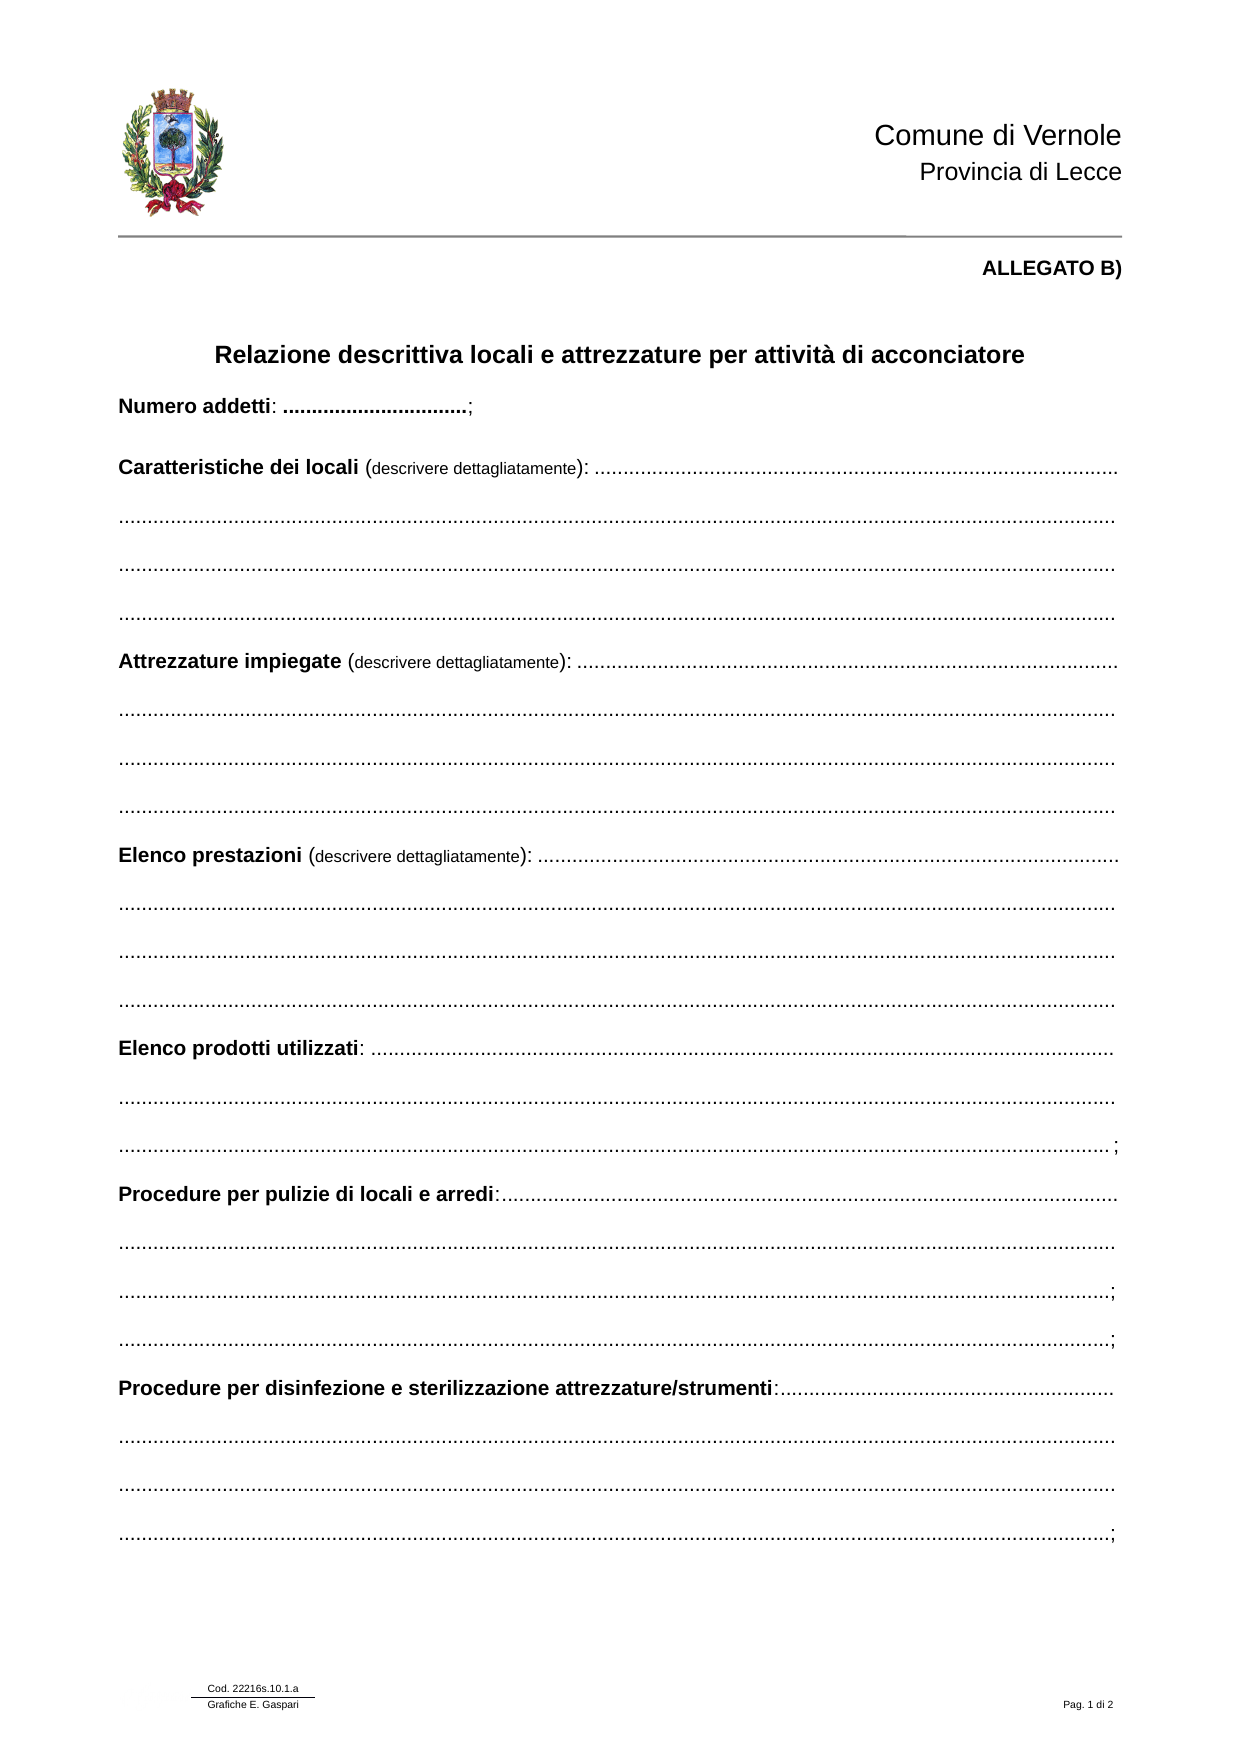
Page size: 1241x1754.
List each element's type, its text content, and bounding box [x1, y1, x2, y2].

text Procedure per disinfezione e sterilizzazione attrezzature/strumenti: .......................................................... [118, 1375, 1122, 1399]
text ............................................................................................................................................................................. [118, 1085, 1122, 1109]
text Elenco prodotti utilizzati: ................................................................................................................................. [118, 1036, 1122, 1060]
text Numero addetti: ................................; [118, 394, 1122, 418]
picture [122, 87, 224, 219]
text Comune di Vernole [224, 118, 1122, 152]
text ............................................................................................................................................................................. [118, 552, 1122, 576]
text Caratteristiche dei locali (descrivere dettagliatamente): ........................................................................................... [118, 455, 1122, 479]
text ............................................................................................................................................................................ ; [118, 1133, 1122, 1157]
text ............................................................................................................................................................................. [118, 1472, 1122, 1496]
text ............................................................................................................................................................................. [118, 1230, 1122, 1254]
text Nell'elenco degli allegati [242, 292, 602, 315]
text Attrezzature impiegate (descrivere dettagliatamente): .............................................................................................. [118, 649, 1122, 673]
text ALLEGATO B) [118, 256, 1122, 280]
text ............................................................................................................................................................................. [118, 988, 1122, 1012]
subtitle Relazione descrittiva locali e attrezzature per attività di acconciatore [118, 340, 1122, 369]
text ............................................................................................................................................................................; [118, 1521, 1122, 1544]
text Elenco prestazioni (descrivere dettagliatamente): ..................................................................................................... [118, 842, 1122, 866]
text ............................................................................................................................................................................; [118, 1278, 1122, 1302]
text ............................................................................................................................................................................. [118, 1424, 1122, 1448]
text ............................................................................................................................................................................. [118, 503, 1122, 527]
text ............................................................................................................................................................................. [118, 600, 1122, 624]
text ............................................................................................................................................................................. [118, 939, 1122, 963]
text ............................................................................................................................................................................. [118, 891, 1122, 915]
text Procedure per pulizie di locali e arredi: ........................................................................................................... [118, 1182, 1122, 1206]
text ............................................................................................................................................................................; [118, 1327, 1122, 1351]
text Provincia di Lecce [224, 157, 1122, 185]
text ............................................................................................................................................................................. [118, 697, 1122, 721]
text ............................................................................................................................................................................. [118, 746, 1122, 769]
text ............................................................................................................................................................................. [118, 794, 1122, 818]
